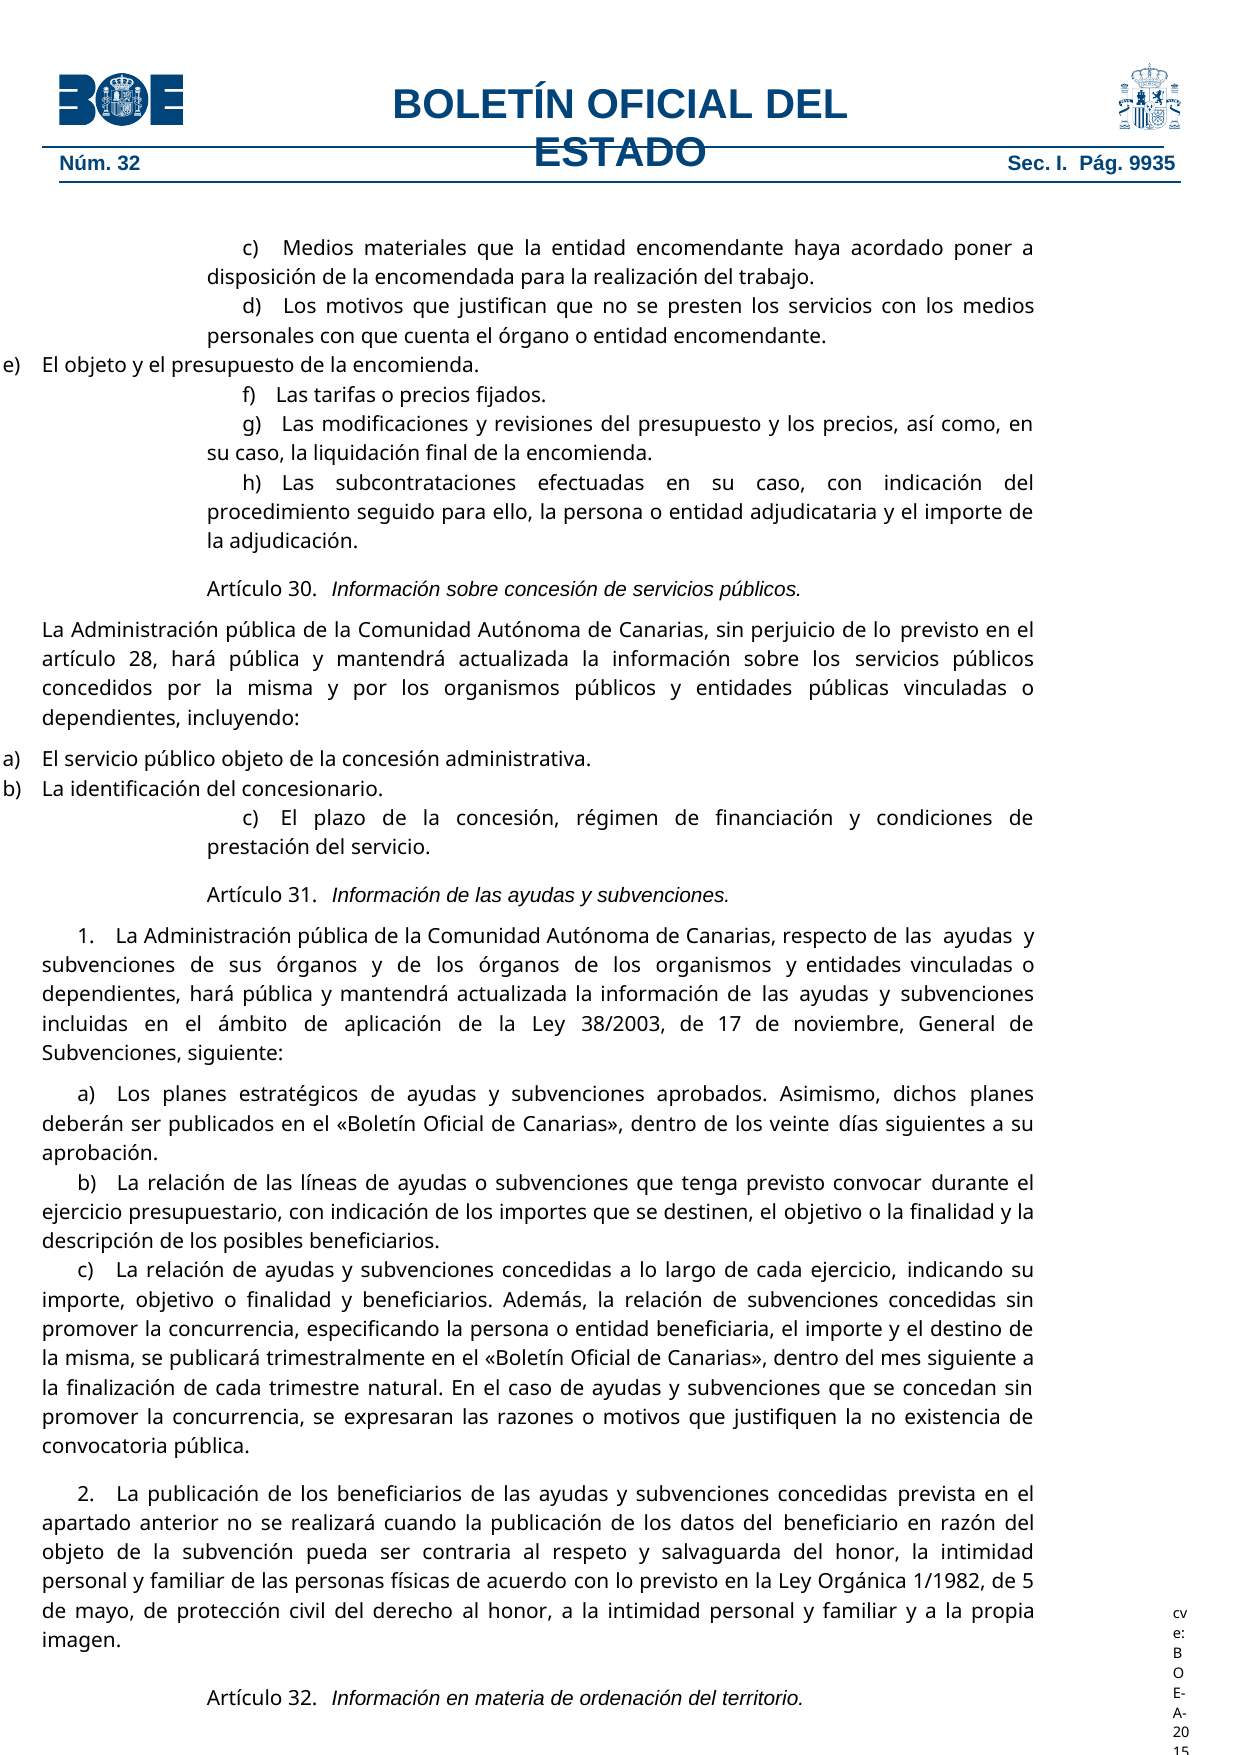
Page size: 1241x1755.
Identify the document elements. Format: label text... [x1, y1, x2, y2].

list Medios materiales que la entidad encomendante haya acordado poner a disposición de la encomendada para la realización del trabajo. [207, 233, 1034, 291]
list La identificación del concesionario. [2, 774, 1199, 802]
list El plazo de la concesión, régimen de financiación y condiciones de prestación del servicio. [207, 803, 1034, 861]
list El servicio público objeto de la concesión administrativa. [2, 744, 1199, 773]
text cve: BOE-A-2015-1114 [1173, 1603, 1191, 1754]
list El objeto y el presupuesto de la encomienda. [2, 350, 1199, 379]
list La relación de las líneas de ayudas o subvenciones que tenga previsto convocar durante el ejercicio presupuestario, con indicación de los importes que se destinen, el objetivo o la finalidad y la descripción de los posibles beneficiarios. [42, 1168, 1034, 1254]
text Artículo 31. Información de las ayudas y subvenciones. [207, 880, 1199, 908]
list Los motivos que justifican que no se presten los servicios con los medios personales con que cuenta el órgano o entidad encomendante. [207, 292, 1034, 349]
list Las tarifas o precios fijados. [242, 380, 1199, 408]
list Las subcontrataciones efectuadas en su caso, con indicación del procedimiento seguido para ello, la persona o entidad adjudicataria y el importe de la adjudicación. [207, 468, 1034, 555]
text Artículo 30. Información sobre concesión de servicios públicos. [207, 574, 1199, 602]
text Artículo 32. Información en materia de ordenación del territorio. [207, 1601, 1191, 1754]
text La Administración pública de la Comunidad Autónoma de Canarias, sin perjuicio de lo previsto en el artículo 28, hará pública y mantendrá actualizada la información sobre los servicios públicos concedidos por la misma y por los organismos públicos y entidades públicas vinculadas o dependientes, incluyendo: [42, 615, 1034, 731]
list La relación de ayudas y subvenciones concedidas a lo largo de cada ejercicio, indicando su importe, objetivo o finalidad y beneficiarios. Además, la relación de subvenciones concedidas sin promover la concurrencia, especificando la persona o entidad beneficiaria, el importe y el destino de la misma, se publicará trimestralmente en el «Boletín Oficial de Canarias», dentro del mes siguiente a la finalización de cada trimestre natural. En el caso de ayudas y subvenciones que se concedan sin promover la concurrencia, se expresaran las razones o motivos que justifiquen la no existencia de convocatoria pública. [42, 1256, 1034, 1460]
list La publicación de los beneficiarios de las ayudas y subvenciones concedidas prevista en el apartado anterior no se realizará cuando la publicación de los datos del beneficiario en razón del objeto de la subvención pueda ser contraria al respeto y salvaguarda del honor, la intimidad personal y familiar de las personas físicas de acuerdo con lo previsto en la Ley Orgánica 1/1982, de 5 de mayo, de protección civil del derecho al honor, a la intimidad personal y familiar y a la propia imagen. [42, 1479, 1035, 1654]
list La Administración pública de la Comunidad Autónoma de Canarias, respecto de las ayudas y subvenciones de sus órganos y de los órganos de los organismos y entidades vinculadas o dependientes, hará pública y mantendrá actualizada la información de las ayudas y subvenciones incluidas en el ámbito de aplicación de la Ley 38/2003, de 17 de noviembre, General de Subvenciones, siguiente: [42, 921, 1034, 1066]
list Las modificaciones y revisiones del presupuesto y los precios, así como, en su caso, la liquidación final de la encomienda. [207, 409, 1034, 467]
list Los planes estratégicos de ayudas y subvenciones aprobados. Asimismo, dichos planes deberán ser publicados en el «Boletín Oficial de Canarias», dentro de los veinte días siguientes a su aprobación. [42, 1079, 1034, 1166]
